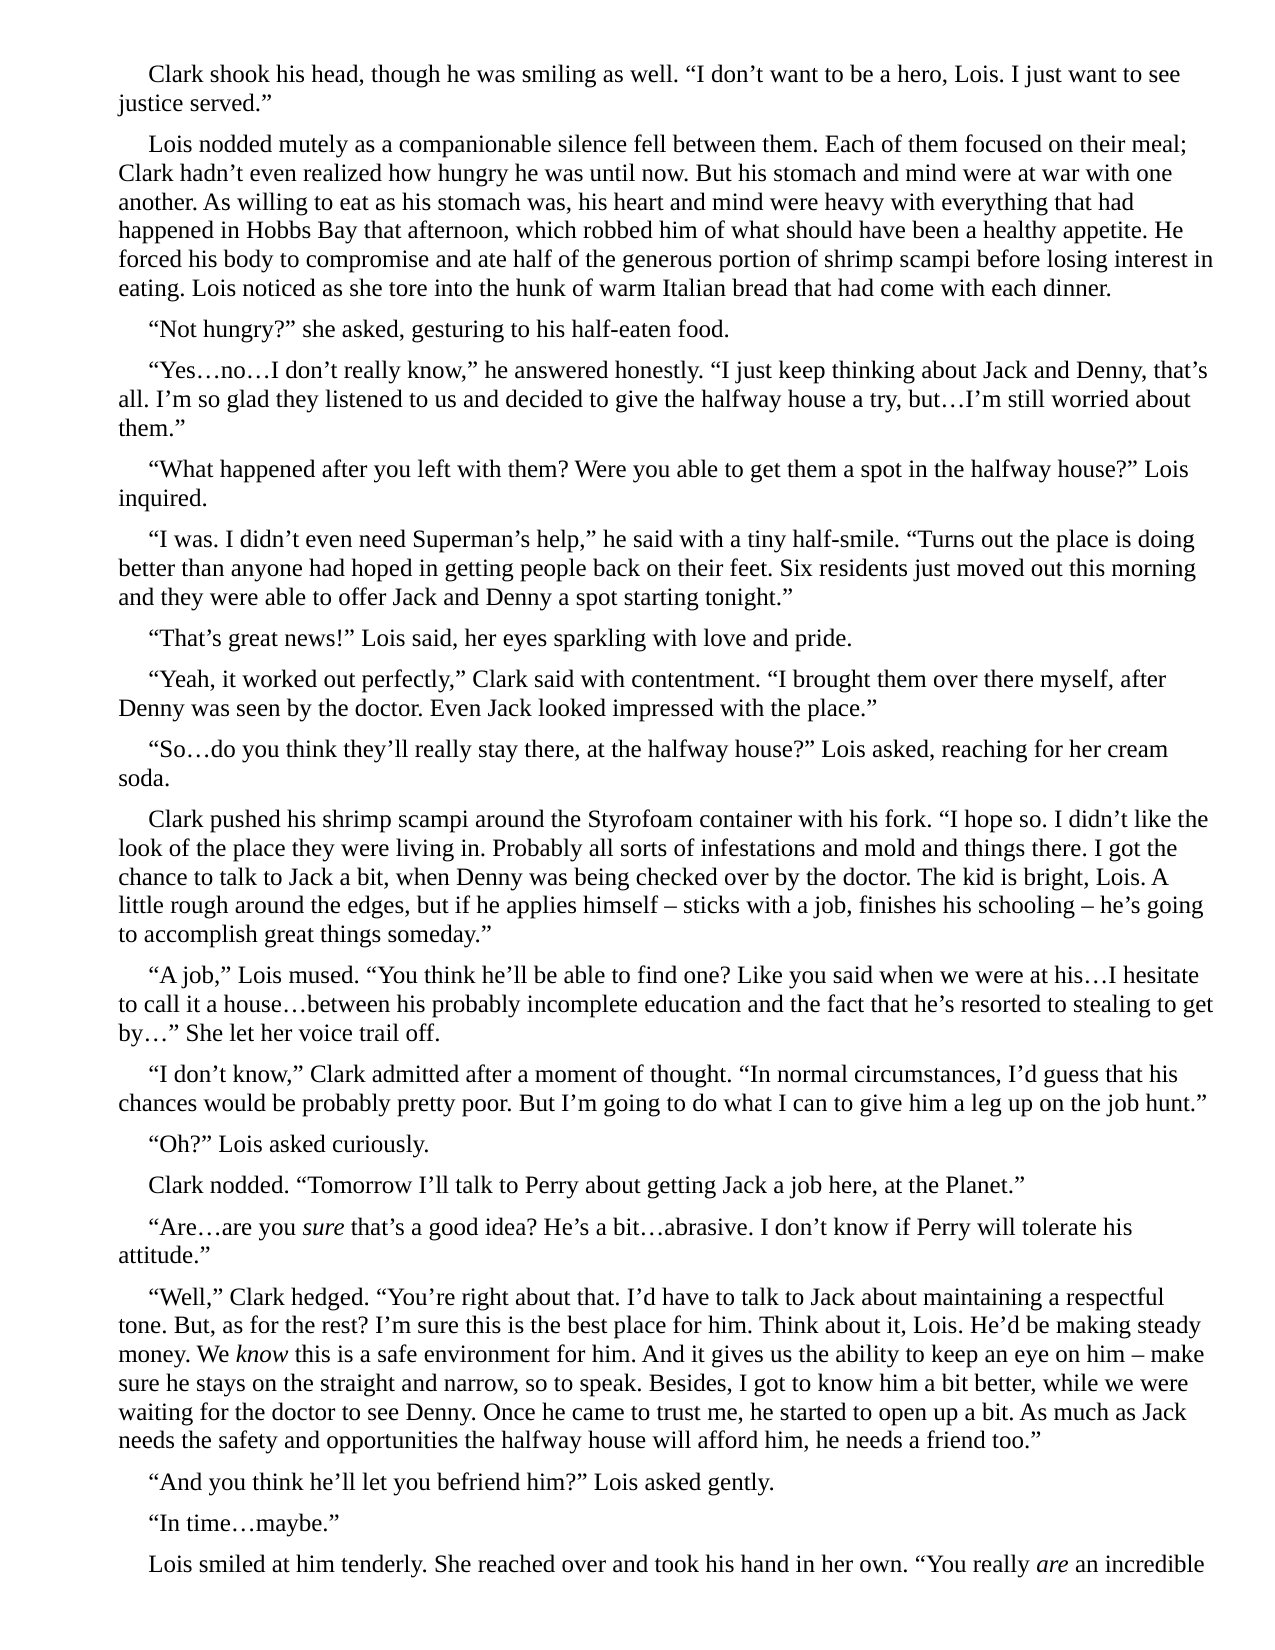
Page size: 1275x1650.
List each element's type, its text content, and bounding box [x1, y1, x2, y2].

text “What happened after you left with them? Were you able to get them a spot in the halfway house?” Lois inquired. [118, 454, 1216, 512]
text “I was. I didn’t even need Superman’s help,” he said with a tiny half-smile. “Turns out the place is doing better than anyone had hoped in getting people back on their feet. Six residents just moved out this morning and they were able to offer Jack and Denny a spot starting tonight.” [118, 524, 1216, 610]
text “Are…are you sure that’s a good idea? He’s a bit…abrasive. I don’t know if Perry will tolerate his attitude.” [118, 1212, 1216, 1269]
text “In time…maybe.” [118, 1508, 1216, 1537]
text “So…do you think they’ll really stay there, at the halfway house?” Lois asked, reaching for her cream soda. [118, 734, 1216, 792]
text Lois smiled at him tenderly. She reached over and took his hand in her own. “You really are an incredible [118, 1549, 1216, 1578]
text “Yeah, it worked out perfectly,” Clark said with contentment. “I brought them over there myself, after Denny was seen by the doctor. Even Jack looked impressed with the place.” [118, 664, 1216, 722]
text Clark shook his head, though he was smiling as well. “I don’t want to be a hero, Lois. I just want to see justice served.” [118, 59, 1216, 117]
text Clark pushed his shrimp scampi around the Styrofoam container with his fork. “I hope so. I didn’t like the look of the place they were living in. Probably all sorts of infestations and mold and things there. I got the chance to talk to Jack a bit, when Denny was being checked over by the doctor. The kid is bright, Lois. A little rough around the edges, but if he applies himself – sticks with a job, finishes his schooling – he’s going to accomplish great things someday.” [118, 804, 1216, 948]
text Lois nodded mutely as a companionable silence fell between them. Each of them focused on their meal; Clark hadn’t even realized how hungry he was until now. But his stomach and mind were at war with one another. As willing to eat as his stomach was, his heart and mind were heavy with everything that had happened in Hobbs Bay that afternoon, which robbed him of what should have been a healthy appetite. He forced his body to compromise and ate half of the generous portion of shrimp scampi before losing interest in eating. Lois noticed as she tore into the hunk of warm Italian bread that had come with each dinner. [118, 129, 1216, 302]
text “Yes…no…I don’t really know,” he answered honestly. “I just keep thinking about Jack and Denny, that’s all. I’m so glad they listened to us and decided to give the halfway house a try, but…I’m still worried about them.” [118, 355, 1216, 442]
text “I don’t know,” Clark admitted after a moment of thought. “In normal circumstances, I’d guess that his chances would be probably pretty poor. But I’m going to do what I can to give him a leg up on the job hunt.” [118, 1059, 1216, 1117]
text “Well,” Clark hedged. “You’re right about that. I’d have to talk to Jack about maintaining a respectful tone. But, as for the rest? I’m sure this is the best place for him. Think about it, Lois. He’d be making steady money. We know this is a safe environment for him. And it gives us the ability to keep an eye on him – make sure he stays on the straight and narrow, so to speak. Besides, I got to know him a bit better, while we were waiting for the doctor to see Denny. Once he came to trust me, he started to open up a bit. As much as Jack needs the safety and opportunities the halfway house will afford him, he needs a friend too.” [118, 1282, 1216, 1454]
text Clark nodded. “Tomorrow I’ll talk to Perry about getting Jack a job here, at the Planet.” [118, 1170, 1216, 1199]
text “A job,” Lois mused. “You think he’ll be able to find one? Like you said when we were at his…I hesitate to call it a house…between his probably incomplete education and the fact that he’s resorted to stealing to get by…” She let her voice trail off. [118, 960, 1216, 1047]
text “That’s great news!” Lois said, her eyes sparkling with love and pride. [118, 623, 1216, 652]
text “Oh?” Lois asked curiously. [118, 1129, 1216, 1158]
text “And you think he’ll let you befriend him?” Lois asked gently. [118, 1467, 1216, 1495]
text “Not hungry?” she asked, gesturing to his half-eaten food. [118, 314, 1216, 343]
